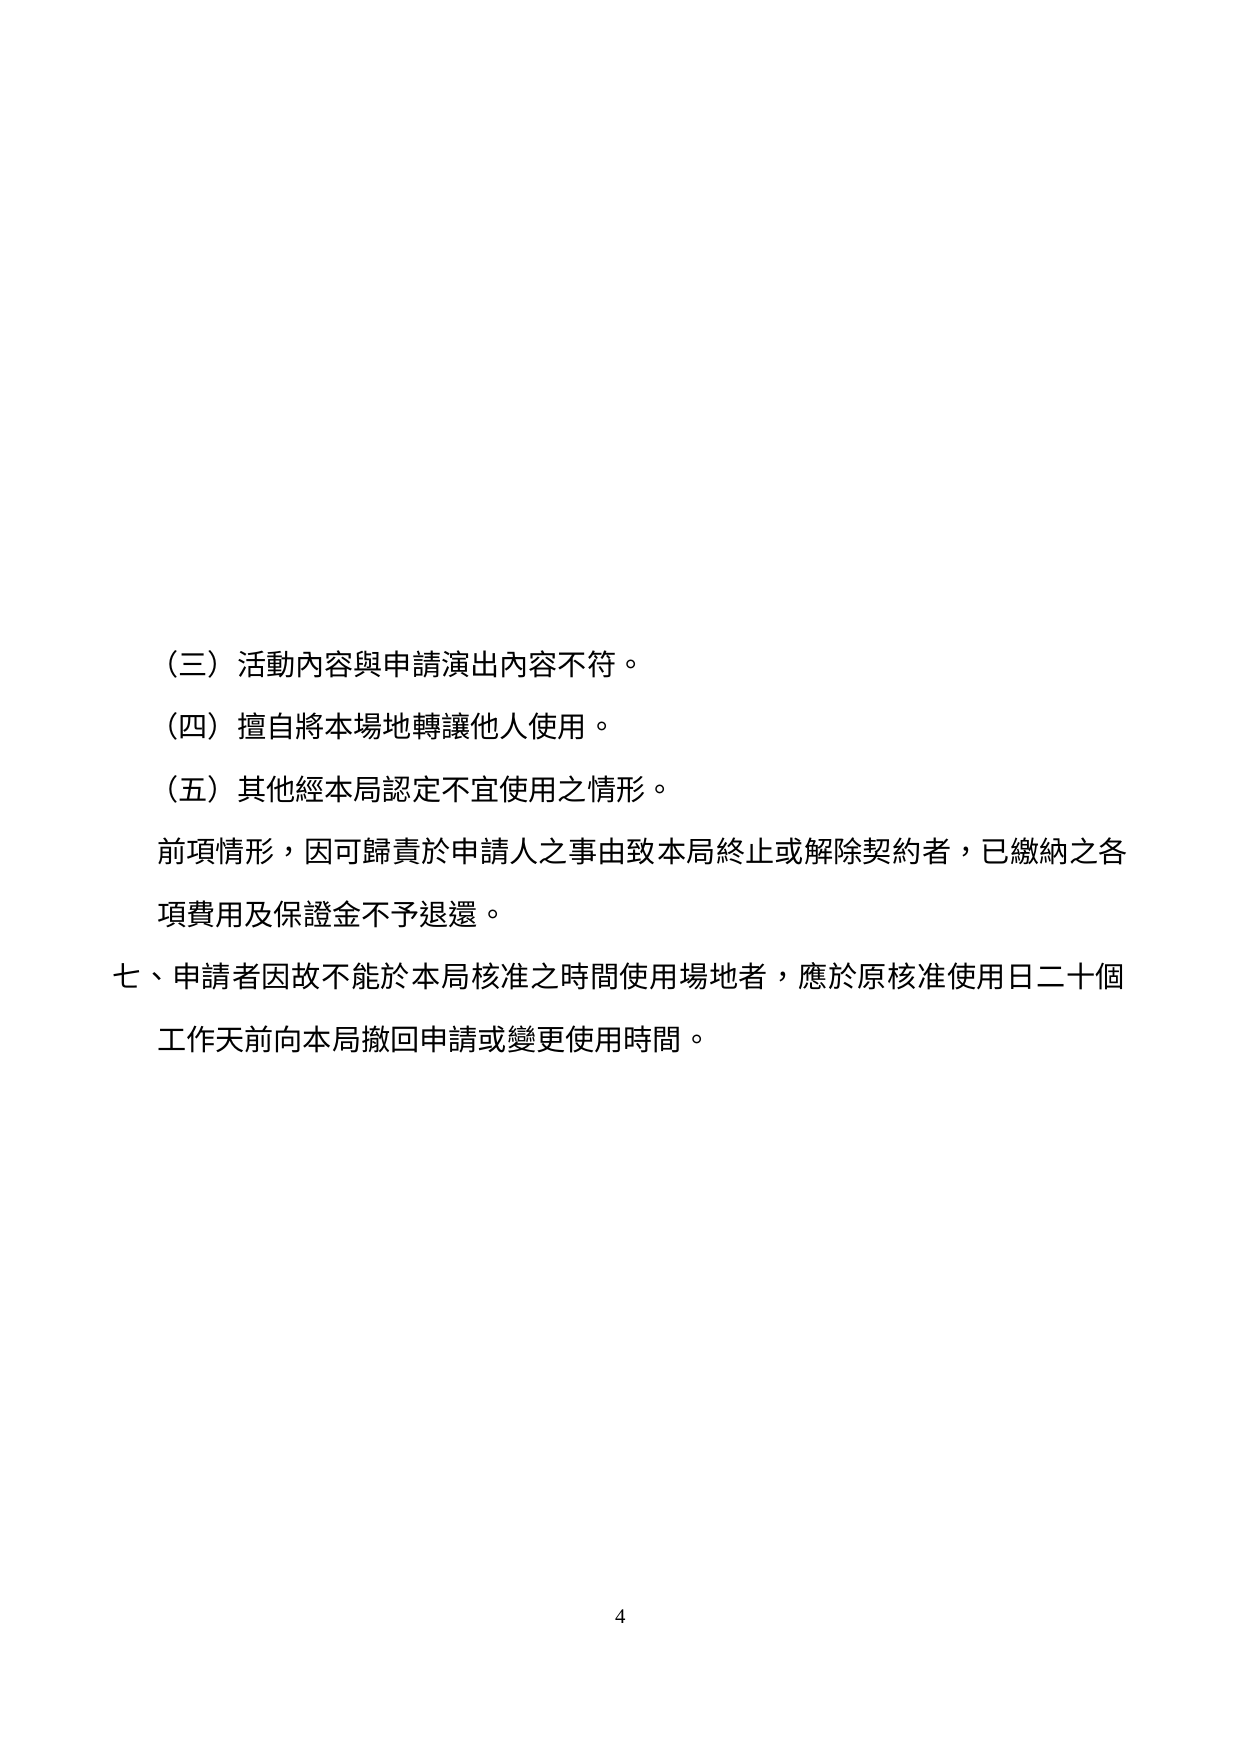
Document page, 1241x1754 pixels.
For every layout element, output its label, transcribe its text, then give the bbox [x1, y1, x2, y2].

text （三）活動內容與申請演出內容不符。 [149, 621, 1128, 683]
text （五）其他經本局認定不宜使用之情形。 [149, 746, 1128, 808]
text 七、申請者因故不能於本局核准之時間使用場地者，應於原核准使用日二十個工作天前向本局撤回申請或變更使用時間。 [112, 933, 1128, 1058]
text （四）擅自將本場地轉讓他人使用。 [149, 683, 1128, 746]
text 前項情形，因可歸責於申請人之事由致本局終止或解除契約者，已繳納之各項費用及保證金不予退還。 [157, 808, 1128, 933]
